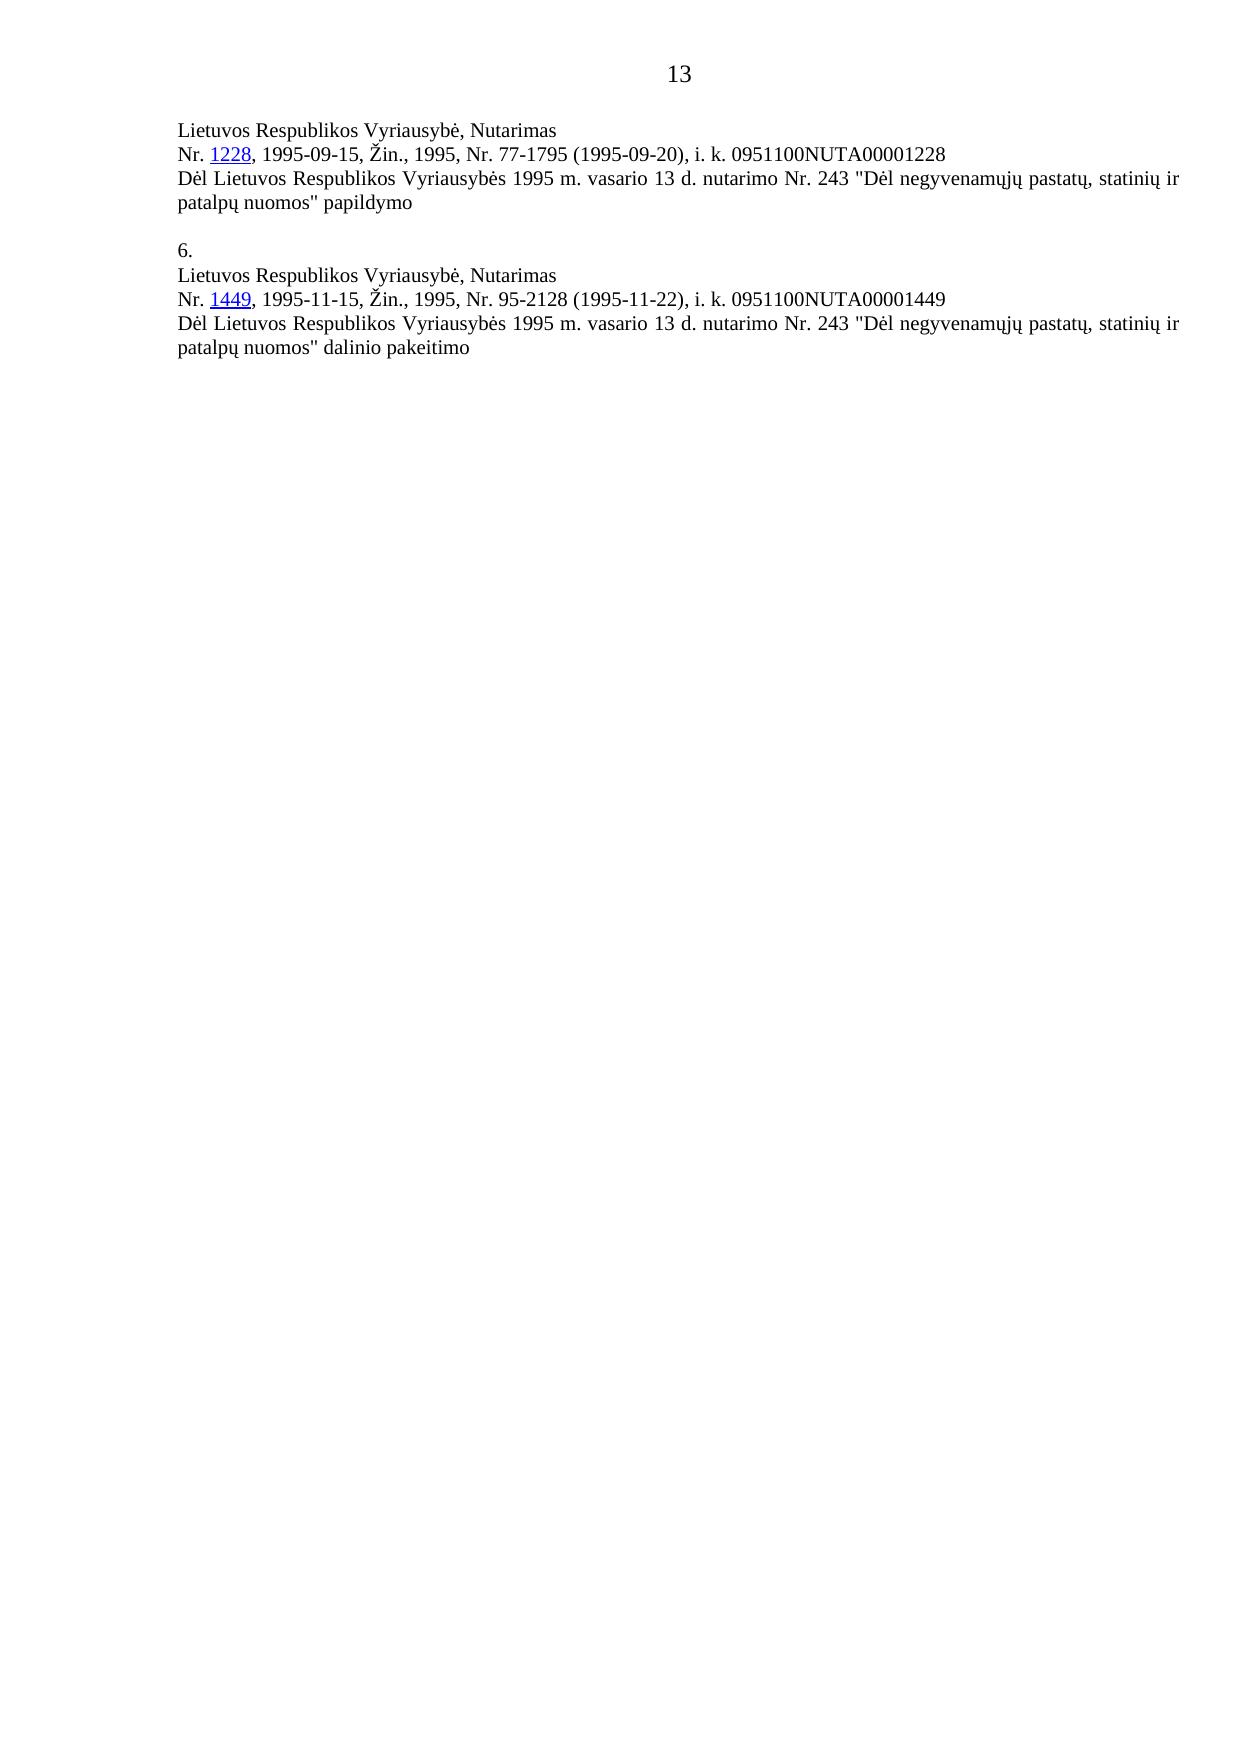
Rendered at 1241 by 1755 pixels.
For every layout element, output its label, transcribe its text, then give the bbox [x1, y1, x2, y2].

text Lietuvos Respublikos Vyriausybė, Nutarimas [177, 118, 1181, 142]
text Dėl Lietuvos Respublikos Vyriausybės 1995 m. vasario 13 d. nutarimo Nr. 243 "Dėl negyvenamųjų pastatų, statinių ir patalpų nuomos" papildymo [177, 166, 1181, 214]
text Dėl Lietuvos Respublikos Vyriausybės 1995 m. vasario 13 d. nutarimo Nr. 243 "Dėl negyvenamųjų pastatų, statinių ir patalpų nuomos" dalinio pakeitimo [177, 311, 1181, 359]
text Nr. 1228, 1995-09-15, Žin., 1995, Nr. 77-1795 (1995-09-20), i. k. 0951100NUTA00001228 [177, 142, 1181, 166]
text Nr. 1449, 1995-11-15, Žin., 1995, Nr. 95-2128 (1995-11-22), i. k. 0951100NUTA00001449 [177, 287, 1181, 311]
text Lietuvos Respublikos Vyriausybė, Nutarimas [177, 262, 1181, 287]
text 6. [177, 238, 1181, 262]
